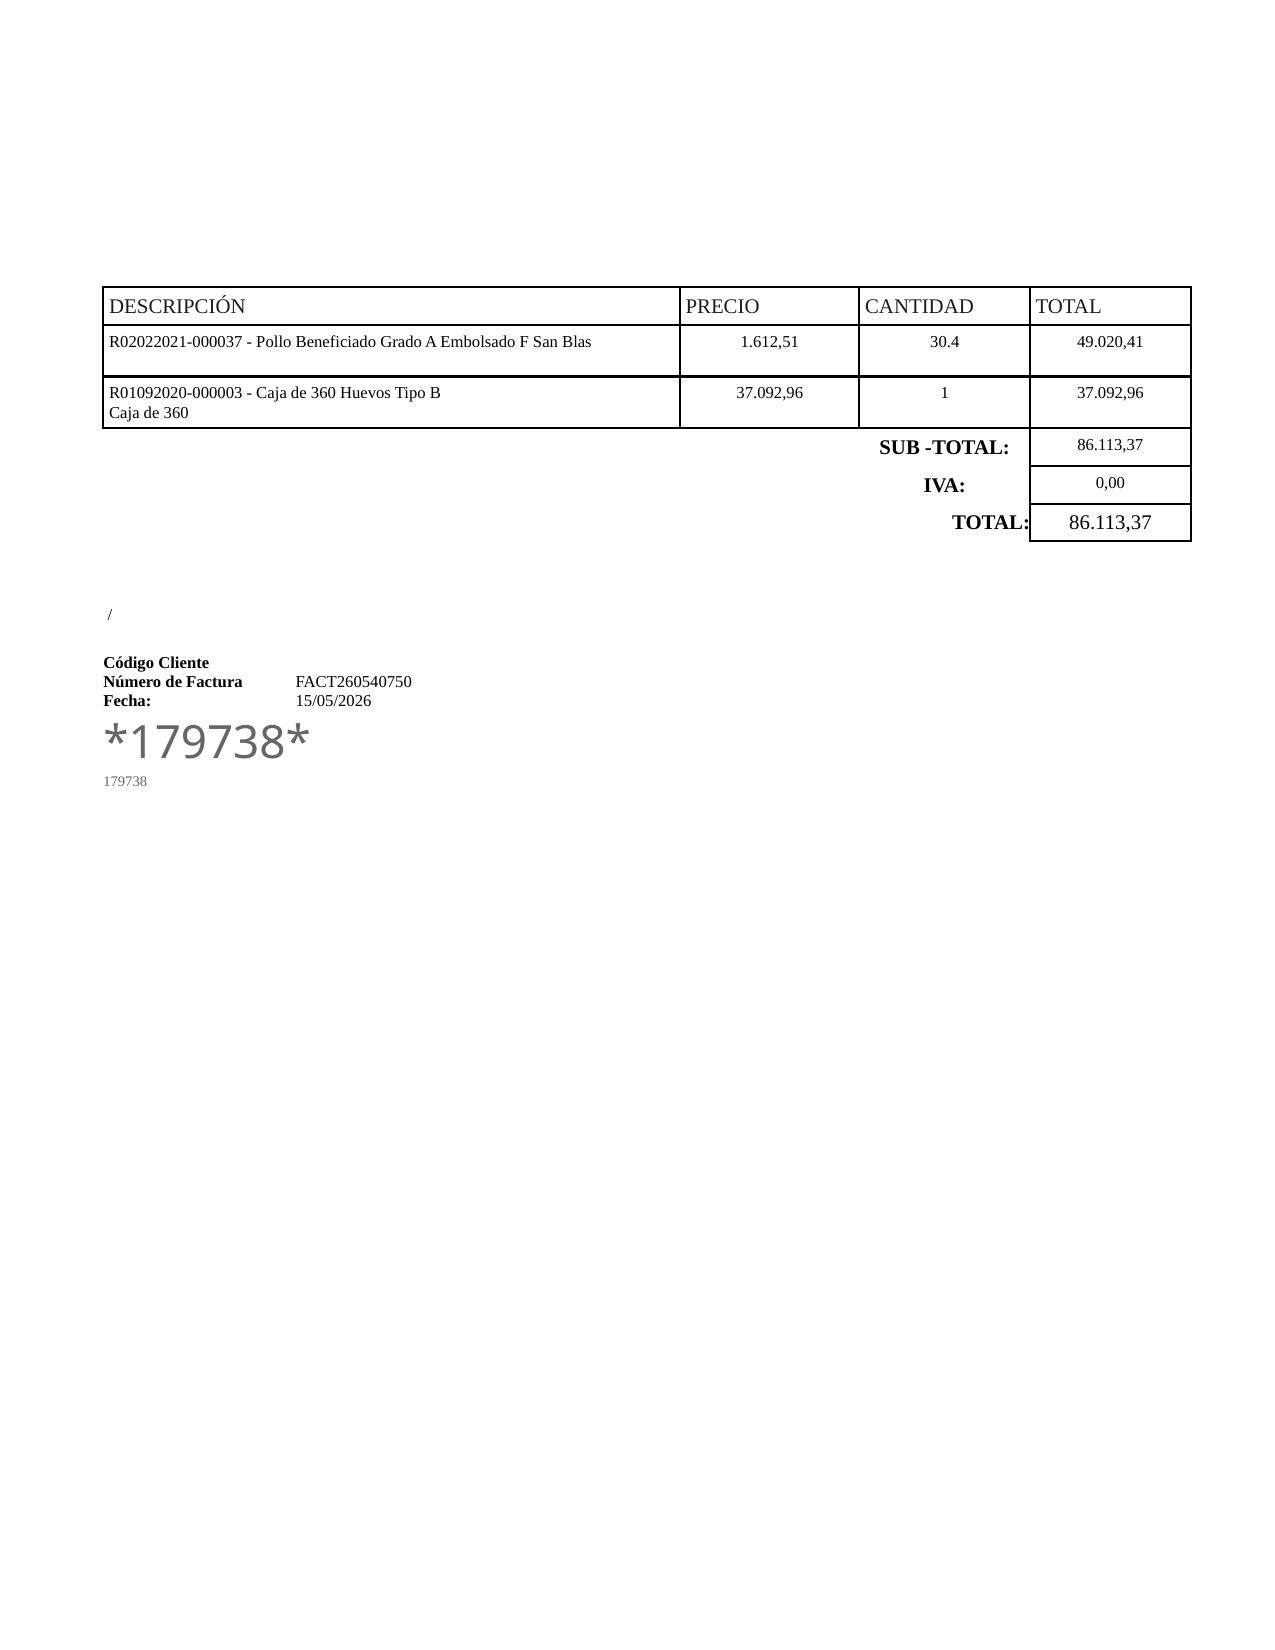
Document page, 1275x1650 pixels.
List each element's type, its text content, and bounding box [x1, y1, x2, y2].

text *179738* [103, 710, 1137, 772]
table_header [295, 653, 517, 672]
table_cell 0,00 [1031, 467, 1190, 502]
table_cell TOTAL: [859, 503, 1029, 540]
table_cell 30.4 [860, 326, 1029, 375]
table_header DESCRIPCIÓN [104, 288, 679, 323]
table_cell [103, 566, 858, 585]
table_cell 15/05/2026 [295, 691, 517, 710]
table_cell 49.020,41 [1031, 326, 1190, 375]
table_cell [103, 585, 858, 604]
table_cell SUB -TOTAL: [859, 429, 1029, 465]
table_cell Número de Factura [103, 672, 295, 691]
table_cell 1.612,51 [681, 326, 858, 375]
table_cell R02022021-000037 - Pollo Beneficiado Grado A Embolsado F San Blas [104, 326, 679, 375]
table_cell R01092020-000003 - Caja de 360 Huevos Tipo B Caja de 360 [104, 378, 679, 427]
table_cell [103, 429, 859, 540]
text 179738 [103, 772, 1137, 789]
table_cell Fecha: [103, 691, 295, 710]
table_cell FACT260540750 [295, 672, 517, 691]
table_cell IVA: [859, 465, 1029, 502]
table_cell 37.092,96 [681, 378, 858, 427]
table_cell / [103, 605, 858, 624]
table_cell 1 [860, 378, 1029, 427]
table_header PRECIO [681, 288, 858, 323]
table_header [103, 542, 858, 566]
table_cell 86.113,37 [1031, 505, 1190, 540]
table_cell 86.113,37 [1031, 429, 1190, 465]
table_header CANTIDAD [860, 288, 1029, 323]
table_header TOTAL [1031, 288, 1190, 323]
table_cell 37.092,96 [1031, 378, 1190, 427]
table_header Código Cliente [103, 653, 295, 672]
